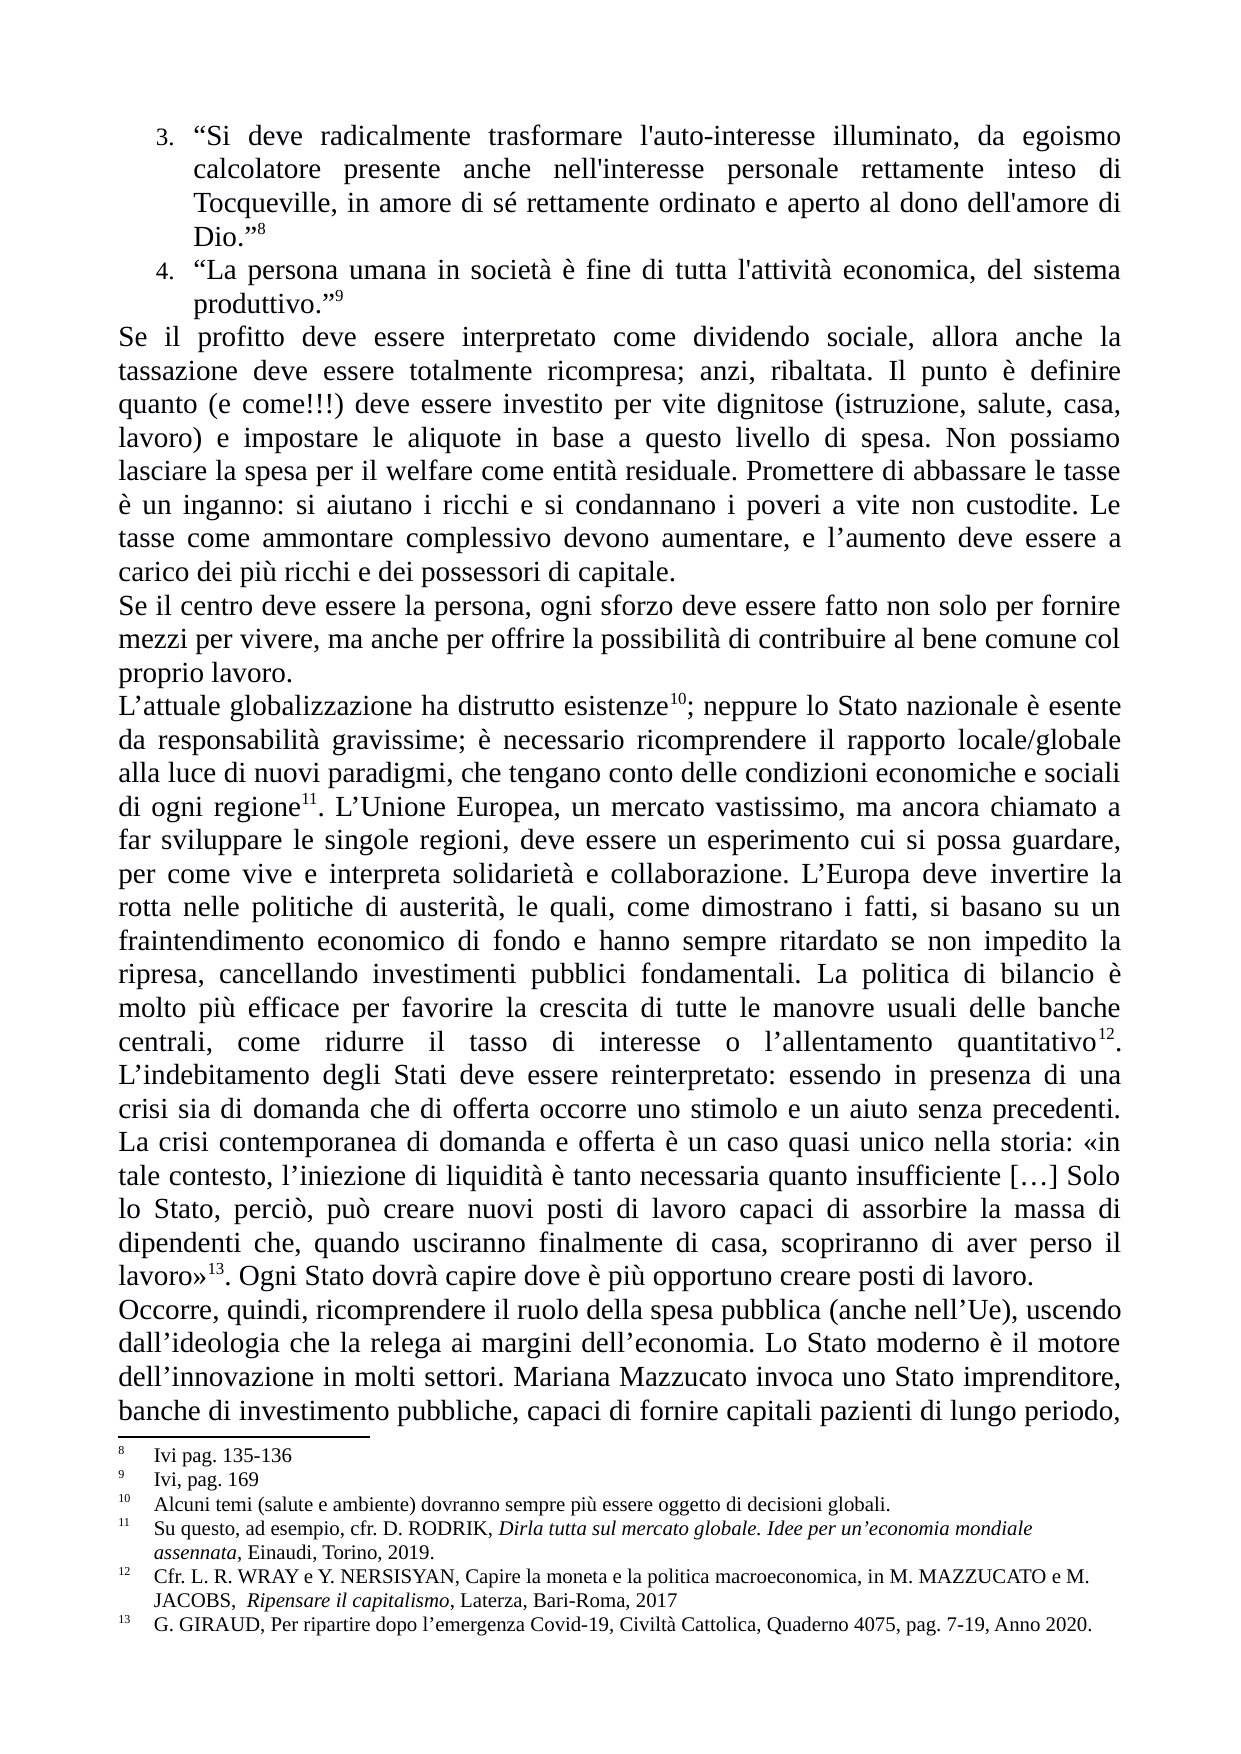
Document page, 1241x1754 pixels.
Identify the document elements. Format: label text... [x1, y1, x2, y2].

text Cfr. L. R. WRAY e Y. NERSISYAN, Capire la moneta e la politica macroeconomica, in M. MAZZUCATO e M. JACOBS, Ripensare il capitalismo, Laterza, Bari-Roma, 2017 [118, 1564, 1122, 1612]
list Ivi, pag. 169 [118, 1467, 1122, 1491]
list Ivi pag. 135-136 [118, 1443, 1122, 1467]
list “Si deve radicalmente trasformare l'auto-interesse illuminato, da egoismo calcolatore presente anche nell'interesse personale rettamente inteso di Tocqueville, in amore di sé rettamente ordinato e aperto al dono dell'amore di Dio.” [156, 118, 1122, 252]
text Su questo, ad esempio, cfr. D. RODRIK, Dirla tutta sul mercato globale. Idee per un’economia mondiale assennata, Einaudi, Torino, 2019. [118, 1516, 1122, 1564]
text Alcuni temi (salute e ambiente) dovranno sempre più essere oggetto di decisioni globali. [118, 1491, 1122, 1516]
text G. GIRAUD, Per ripartire dopo l’emergenza Covid-19, Civiltà Cattolica, Quaderno 4075, pag. 7-19, Anno 2020. [118, 1612, 1122, 1636]
text Occorre, quindi, ricomprendere il ruolo della spesa pubblica (anche nell’Ue), uscendo dall’ideologia che la relega ai margini dell’economia. Lo Stato moderno è il motore dell’innovazione in molti settori. Mariana Mazzucato invoca uno Stato imprenditore, banche di investimento pubbliche, capaci di fornire capitali pazienti di lungo periodo, [118, 1292, 1122, 1426]
text L’attuale globalizzazione ha distrutto esistenze; neppure lo Stato nazionale è esente da responsabilità gravissime; è necessario ricomprendere il rapporto locale/globale alla luce di nuovi paradigmi, che tengano conto delle condizioni economiche e sociali di ogni regione. L’Unione Europea, un mercato vastissimo, ma ancora chiamato a far sviluppare le singole regioni, deve essere un esperimento cui si possa guardare, per come vive e interpreta solidarietà e collaborazione. L’Europa deve invertire la rotta nelle politiche di austerità, le quali, come dimostrano i fatti, si basano su un fraintendimento economico di fondo e hanno sempre ritardato se non impedito la ripresa, cancellando investimenti pubblici fondamentali. La politica di bilancio è molto più efficace per favorire la crescita di tutte le manovre usuali delle banche centrali, come ridurre il tasso di interesse o l’allentamento quantitativo. L’indebitamento degli Stati deve essere reinterpretato: essendo in presenza di una crisi sia di domanda che di offerta occorre uno stimolo e un aiuto senza precedenti. La crisi contemporanea di domanda e offerta è un caso quasi unico nella storia: «in tale contesto, l’iniezione di liquidità è tanto necessaria quanto insufficiente […] Solo lo Stato, perciò, può creare nuovi posti di lavoro capaci di assorbire la massa di dipendenti che, quando usciranno finalmente di casa, scopriranno di aver perso il lavoro». Ogni Stato dovrà capire dove è più opportuno creare posti di lavoro. [118, 688, 1122, 1292]
text Se il centro deve essere la persona, ogni sforzo deve essere fatto non solo per fornire mezzi per vivere, ma anche per offrire la possibilità di contribuire al bene comune col proprio lavoro. [118, 588, 1122, 688]
text Se il profitto deve essere interpretato come dividendo sociale, allora anche la tassazione deve essere totalmente ricompresa; anzi, ribaltata. Il punto è definire quanto (e come!!!) deve essere investito per vite dignitose (istruzione, salute, casa, lavoro) e impostare le aliquote in base a questo livello di spesa. Non possiamo lasciare la spesa per il welfare come entità residuale. Promettere di abbassare le tasse è un inganno: si aiutano i ricchi e si condannano i poveri a vite non custodite. Le tasse come ammontare complessivo devono aumentare, e l’aumento deve essere a carico dei più ricchi e dei possessori di capitale. [118, 319, 1122, 588]
list “La persona umana in società è fine di tutta l'attività economica, del sistema produttivo.” [156, 252, 1122, 319]
